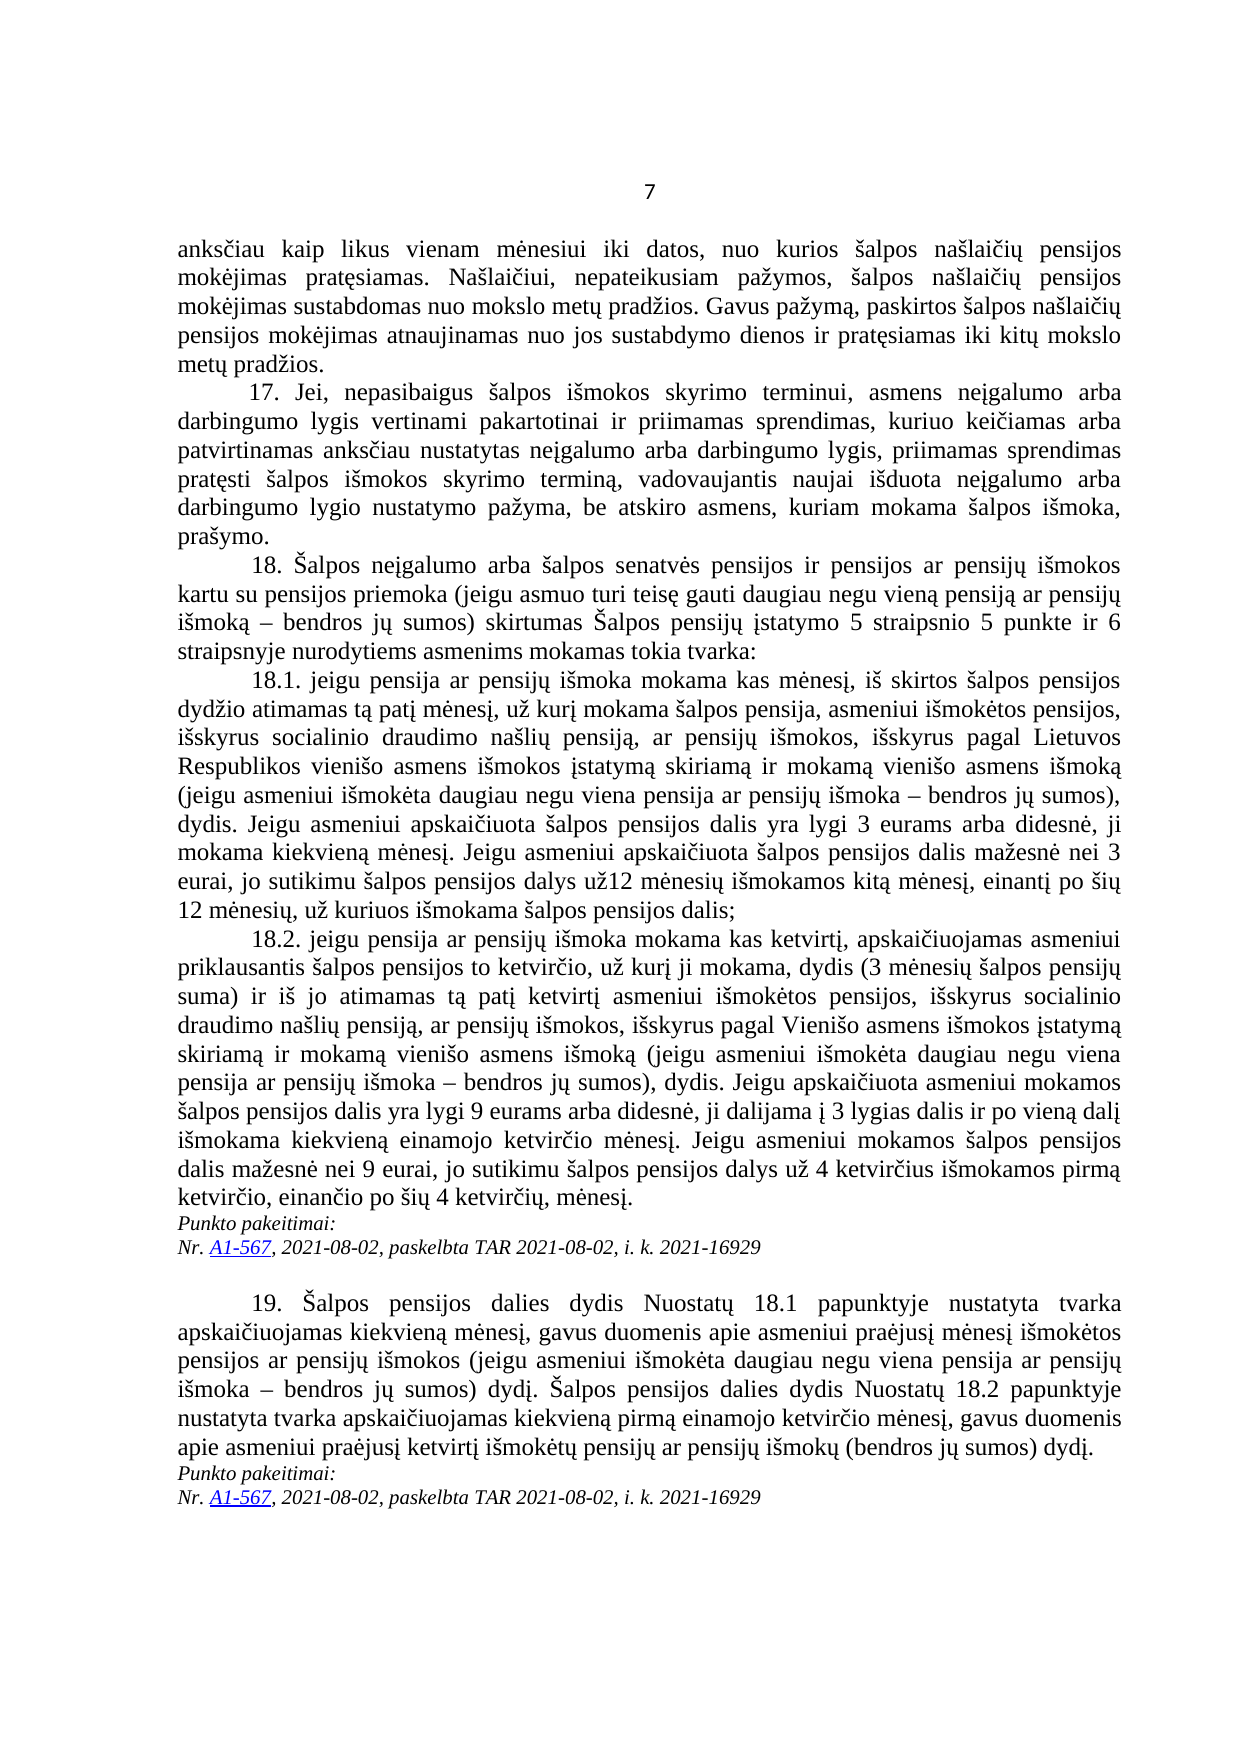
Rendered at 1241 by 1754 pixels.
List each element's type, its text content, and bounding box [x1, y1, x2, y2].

text 18. Šalpos neįgalumo arba šalpos senatvės pensijos ir pensijos ar pensijų išmokos kartu su pensijos priemoka (jeigu asmuo turi teisę gauti daugiau negu vieną pensiją ar pensijų išmoką – bendros jų sumos) skirtumas Šalpos pensijų įstatymo 5 straipsnio 5 punkte ir 6 straipsnyje nurodytiems asmenims mokamas tokia tvarka: [177, 550, 1122, 665]
text Punkto pakeitimai: [177, 1211, 1122, 1235]
text Punkto pakeitimai: [177, 1461, 1122, 1484]
text Nr. A1-567, 2021-08-02, paskelbta TAR 2021-08-02, i. k. 2021-16929 [177, 1484, 1122, 1509]
text Nr. A1-567, 2021-08-02, paskelbta TAR 2021-08-02, i. k. 2021-16929 [177, 1235, 1122, 1259]
text 18.2. jeigu pensija ar pensijų išmoka mokama kas ketvirtį, apskaičiuojamas asmeniui priklausantis šalpos pensijos to ketvirčio, už kurį ji mokama, dydis (3 mėnesių šalpos pensijų suma) ir iš jo atimamas tą patį ketvirtį asmeniui išmokėtos pensijos, išskyrus socialinio draudimo našlių pensiją, ar pensijų išmokos, išskyrus pagal Vienišo asmens išmokos įstatymą skiriamą ir mokamą vienišo asmens išmoką (jeigu asmeniui išmokėta daugiau negu viena pensija ar pensijų išmoka – bendros jų sumos), dydis. Jeigu apskaičiuota asmeniui mokamos šalpos pensijos dalis yra lygi 9 eurams arba didesnė, ji dalijama į 3 lygias dalis ir po vieną dalį išmokama kiekvieną einamojo ketvirčio mėnesį. Jeigu asmeniui mokamos šalpos pensijos dalis mažesnė nei 9 eurai, jo sutikimu šalpos pensijos dalys už 4 ketvirčius išmokamos pirmą ketvirčio, einančio po šių 4 ketvirčių, mėnesį. [177, 924, 1122, 1211]
text 17. Jei, nepasibaigus šalpos išmokos skyrimo terminui, asmens neįgalumo arba darbingumo lygis vertinami pakartotinai ir priimamas sprendimas, kuriuo keičiamas arba patvirtinamas anksčiau nustatytas neįgalumo arba darbingumo lygis, priimamas sprendimas pratęsti šalpos išmokos skyrimo terminą, vadovaujantis naujai išduota neįgalumo arba darbingumo lygio nustatymo pažyma, be atskiro asmens, kuriam mokama šalpos išmoka, prašymo. [177, 377, 1122, 550]
text 19. Šalpos pensijos dalies dydis Nuostatų 18.1 papunktyje nustatyta tvarka apskaičiuojamas kiekvieną mėnesį, gavus duomenis apie asmeniui praėjusį mėnesį išmokėtos pensijos ar pensijų išmokos (jeigu asmeniui išmokėta daugiau negu viena pensija ar pensijų išmoka – bendros jų sumos) dydį. Šalpos pensijos dalies dydis Nuostatų 18.2 papunktyje nustatyta tvarka apskaičiuojamas kiekvieną pirmą einamojo ketvirčio mėnesį, gavus duomenis apie asmeniui praėjusį ketvirtį išmokėtų pensijų ar pensijų išmokų (bendros jų sumos) dydį. [177, 1288, 1122, 1461]
text 18.1. jeigu pensija ar pensijų išmoka mokama kas mėnesį, iš skirtos šalpos pensijos dydžio atimamas tą patį mėnesį, už kurį mokama šalpos pensija, asmeniui išmokėtos pensijos, išskyrus socialinio draudimo našlių pensiją, ar pensijų išmokos, išskyrus pagal Lietuvos Respublikos vienišo asmens išmokos įstatymą skiriamą ir mokamą vienišo asmens išmoką (jeigu asmeniui išmokėta daugiau negu viena pensija ar pensijų išmoka – bendros jų sumos), dydis. Jeigu asmeniui apskaičiuota šalpos pensijos dalis yra lygi 3 eurams arba didesnė, ji mokama kiekvieną mėnesį. Jeigu asmeniui apskaičiuota šalpos pensijos dalis mažesnė nei 3 eurai, jo sutikimu šalpos pensijos dalys už12 mėnesių išmokamos kitą mėnesį, einantį po šių 12 mėnesių, už kuriuos išmokama šalpos pensijos dalis; [177, 665, 1122, 924]
text anksčiau kaip likus vienam mėnesiui iki datos, nuo kurios šalpos našlaičių pensijos mokėjimas pratęsiamas. Našlaičiui, nepateikusiam pažymos, šalpos našlaičių pensijos mokėjimas sustabdomas nuo mokslo metų pradžios. Gavus pažymą, paskirtos šalpos našlaičių pensijos mokėjimas atnaujinamas nuo jos sustabdymo dienos ir pratęsiamas iki kitų mokslo metų pradžios. [177, 234, 1122, 377]
